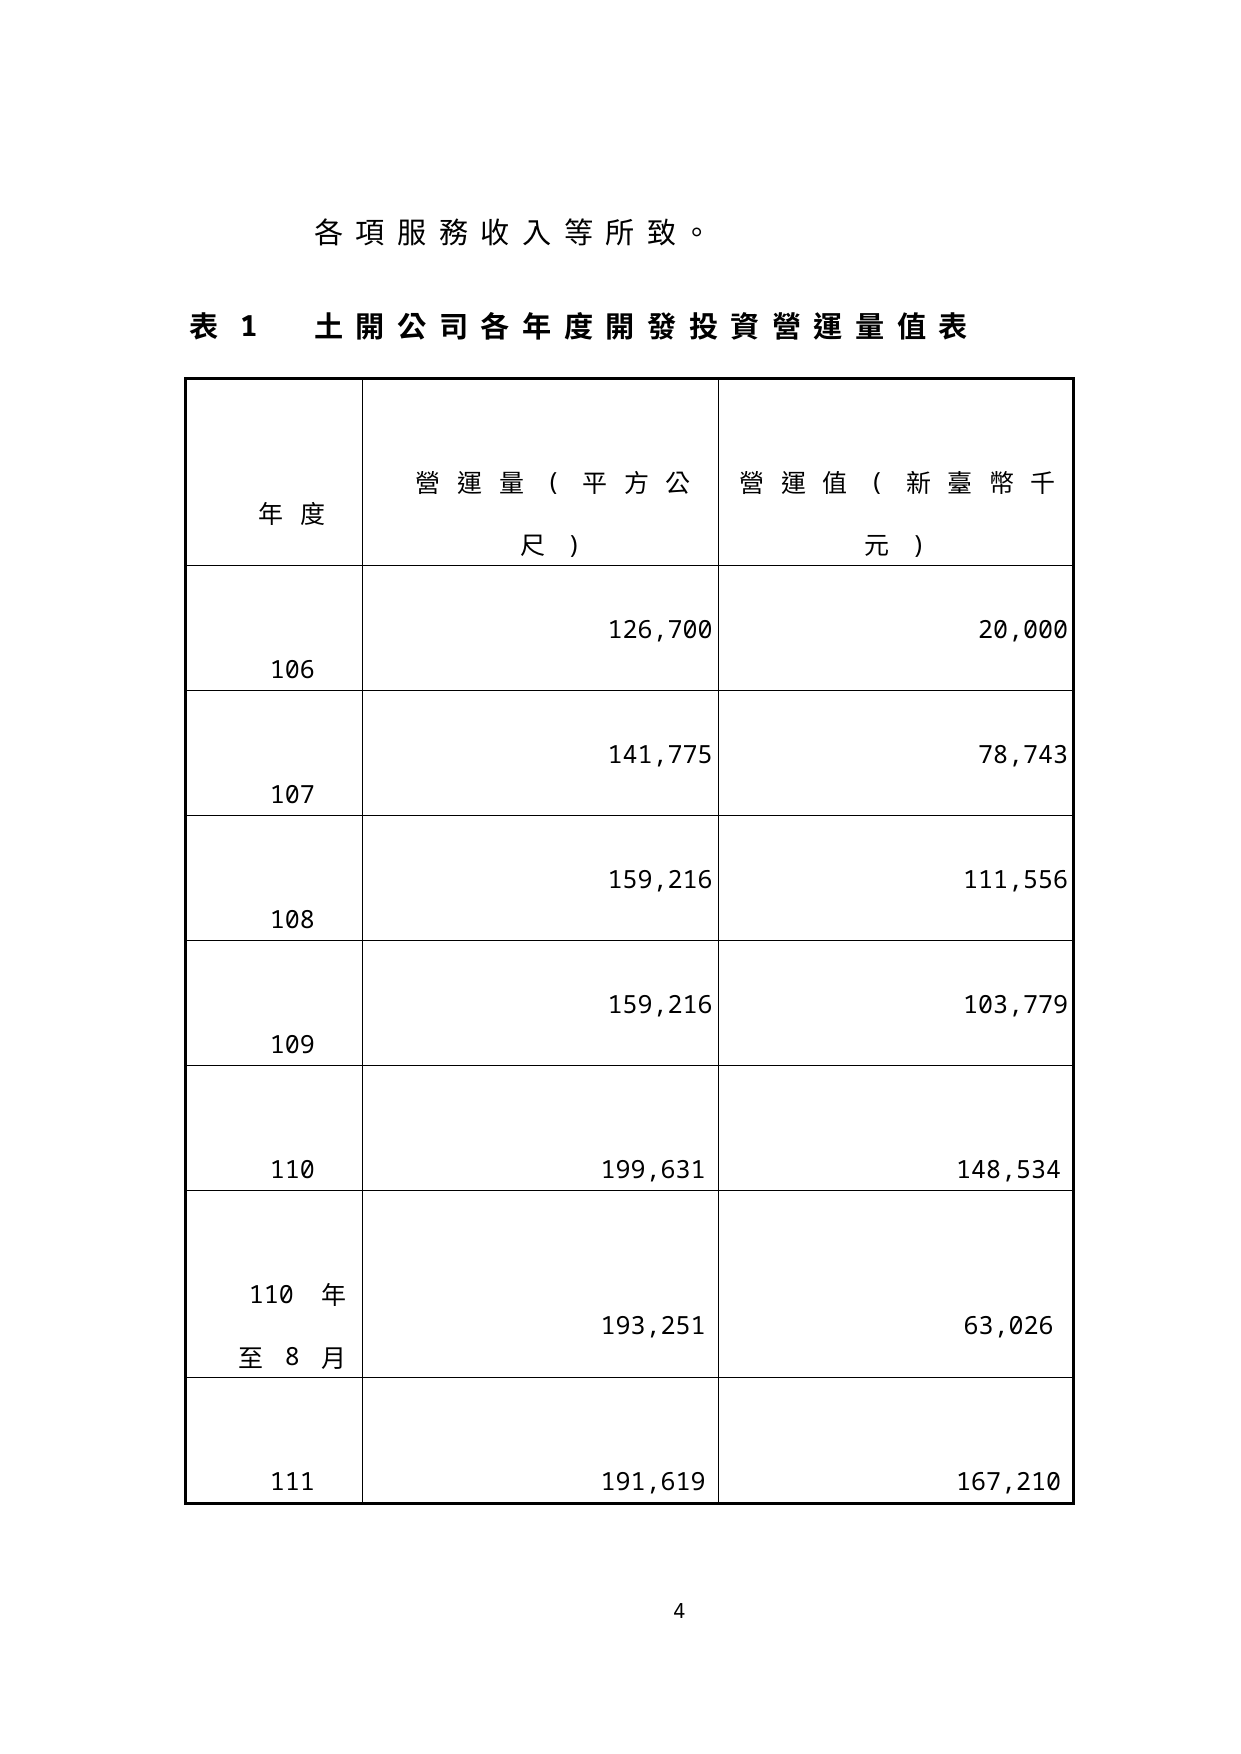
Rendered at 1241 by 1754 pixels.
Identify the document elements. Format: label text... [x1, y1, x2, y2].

table_cell 191,619 [363, 1378, 718, 1502]
table_cell 193,251 [363, 1191, 718, 1377]
table_cell 107 [187, 691, 362, 814]
table_cell 63,026 [719, 1191, 1072, 1377]
text 土開公司自106年3月成立後，營業收入決算數由106年度2,000萬元，成長至108年度1億1,155萬6千元，109年度受COVID-19疫情影響棧二庫營運，來客數較預期減少，致營業收入降為1億377萬9千元，110年至8月亦因疫情影響，營業收入實收數為6,302萬6千元，占全年預算數1億4,853萬4千元之42.43%。111年度預算案營業收入編列1億6,721萬元，較110年度預算案1億4,853萬4千元(詳表1)增加1,867萬6千元(12.57%)，主要係因營運模式改變，原收取固定租金之區域改為自營商場經營，增加營業抽成收入、設施租金收入及商場各項服務收入等所致。 [271, 189, 1058, 252]
table_cell 103,779 [719, 941, 1072, 1064]
table_cell 108 [187, 816, 362, 939]
table_cell 111,556 [719, 816, 1072, 939]
table_cell 141,775 [363, 691, 718, 814]
table_cell 111 [187, 1378, 362, 1502]
table_cell 78,743 [719, 691, 1072, 814]
table_cell 159,216 [363, 816, 718, 939]
table_cell 110 [187, 1066, 362, 1189]
table_cell 106 [187, 566, 362, 689]
table_cell 20,000 [719, 566, 1072, 689]
table_cell 126,700 [363, 566, 718, 689]
table_header 營運量(平方公尺) [363, 380, 718, 564]
table_header 營運值(新臺幣千元) [719, 380, 1072, 564]
table_cell 148,534 [719, 1066, 1072, 1189]
table_cell 159,216 [363, 941, 718, 1064]
table_cell 110年至8月 [187, 1191, 362, 1377]
table_cell 109 [187, 941, 362, 1064]
table_header 年度 [187, 380, 362, 564]
table_cell 199,631 [363, 1066, 718, 1189]
text 表1 土開公司各年度開發投資營運量值表 [183, 252, 1058, 377]
table_cell 167,210 [719, 1378, 1072, 1502]
